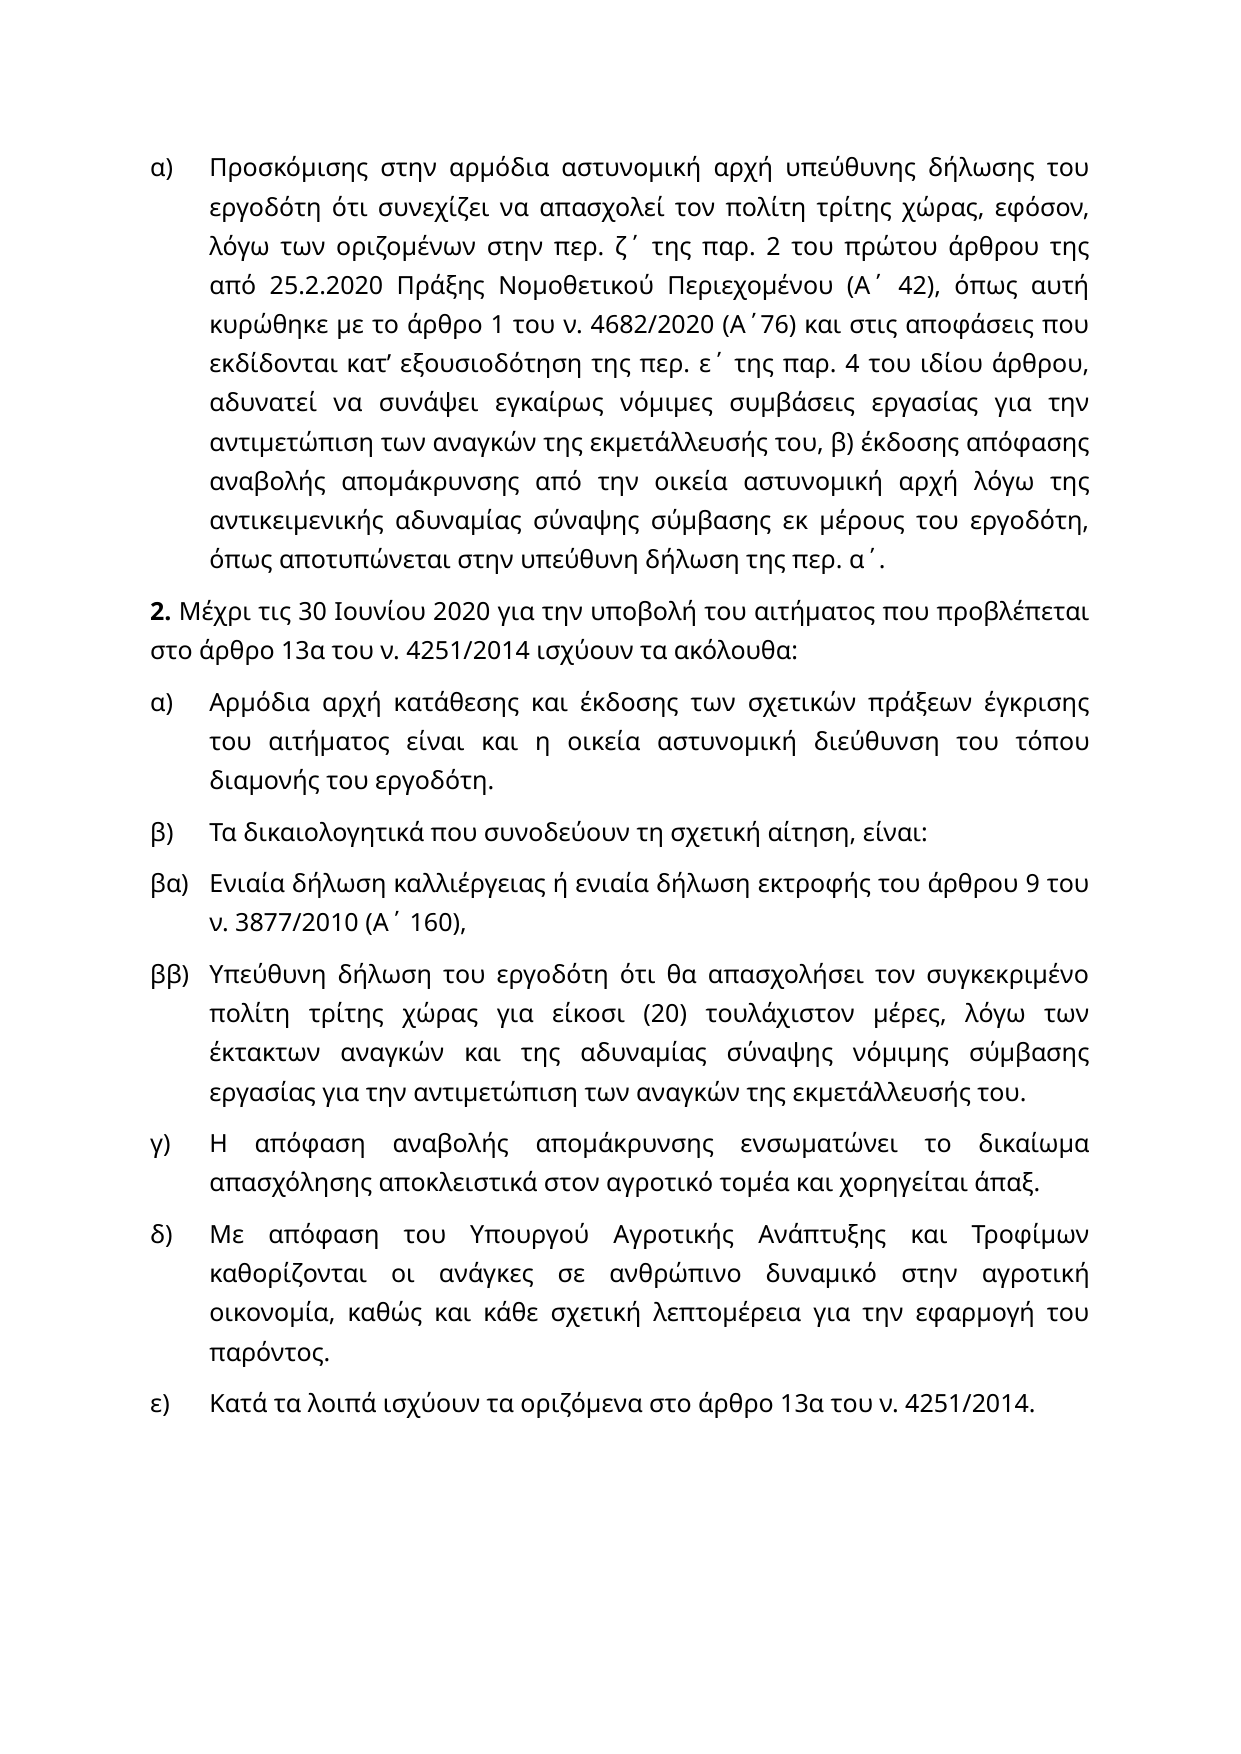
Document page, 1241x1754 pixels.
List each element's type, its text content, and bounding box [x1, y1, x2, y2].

list ε) Κατά τα λοιπά ισχύουν τα οριζόμενα στο άρθρο 13α του ν. 4251/2014. [150, 1386, 1090, 1420]
text 2. Μέχρι τις 30 Ιουνίου 2020 για την υποβολή του αιτήματος που προβλέπεται στο άρθρο 13α του ν. 4251/2014 ισχύουν τα ακόλουθα: [150, 593, 1090, 667]
list α) Προσκόμισης στην αρμόδια αστυνομική αρχή υπεύθυνης δήλωσης του εργοδότη ότι συνεχίζει να απασχολεί τον πολίτη τρίτης χώρας, εφόσον, λόγω των οριζομένων στην περ. ζ΄ της παρ. 2 του πρώτου άρθρου της από 25.2.2020 Πράξης Νομοθετικού Περιεχομένου (Α΄ 42), όπως αυτή κυρώθηκε με το άρθρο 1 του ν. 4682/2020 (Α΄76) και στις αποφάσεις που εκδίδονται κατ’ εξουσιοδότηση της περ. ε΄ της παρ. 4 του ιδίου άρθρου, αδυνατεί να συνάψει εγκαίρως νόμιμες συμβάσεις εργασίας για την αντιμετώπιση των αναγκών της εκμετάλλευσής του, β) έκδοσης απόφασης αναβολής απομάκρυνσης από την οικεία αστυνομική αρχή λόγω της αντικειμενικής αδυναμίας σύναψης σύμβασης εκ μέρους του εργοδότη, όπως αποτυπώνεται στην υπεύθυνη δήλωση της περ. α΄. [150, 150, 1090, 576]
list β) Τα δικαιολογητικά που συνοδεύουν τη σχετική αίτηση, είναι: [150, 814, 1090, 848]
list ββ) Υπεύθυνη δήλωση του εργοδότη ότι θα απασχολήσει τον συγκεκριμένο πολίτη τρίτης χώρας για είκοσι (20) τουλάχιστον μέρες, λόγω των έκτακτων αναγκών και της αδυναμίας σύναψης νόμιμης σύμβασης εργασίας για την αντιμετώπιση των αναγκών της εκμετάλλευσής του. [150, 957, 1090, 1108]
list βα) Ενιαία δήλωση καλλιέργειας ή ενιαία δήλωση εκτροφής του άρθρου 9 του ν. 3877/2010 (Α΄ 160), [150, 866, 1090, 939]
list γ) Η απόφαση αναβολής απομάκρυνσης ενσωματώνει το δικαίωμα απασχόλησης αποκλειστικά στον αγροτικό τομέα και χορηγείται άπαξ. [150, 1126, 1090, 1199]
list α) Αρμόδια αρχή κατάθεσης και έκδοσης των σχετικών πράξεων έγκρισης του αιτήματος είναι και η οικεία αστυνομική διεύθυνση του τόπου διαμονής του εργοδότη. [150, 684, 1090, 797]
list δ) Με απόφαση του Υπουργού Αγροτικής Ανάπτυξης και Τροφίμων καθορίζονται οι ανάγκες σε ανθρώπινο δυναμικό στην αγροτική οικονομία, καθώς και κάθε σχετική λεπτομέρεια για την εφαρμογή του παρόντος. [150, 1217, 1090, 1368]
